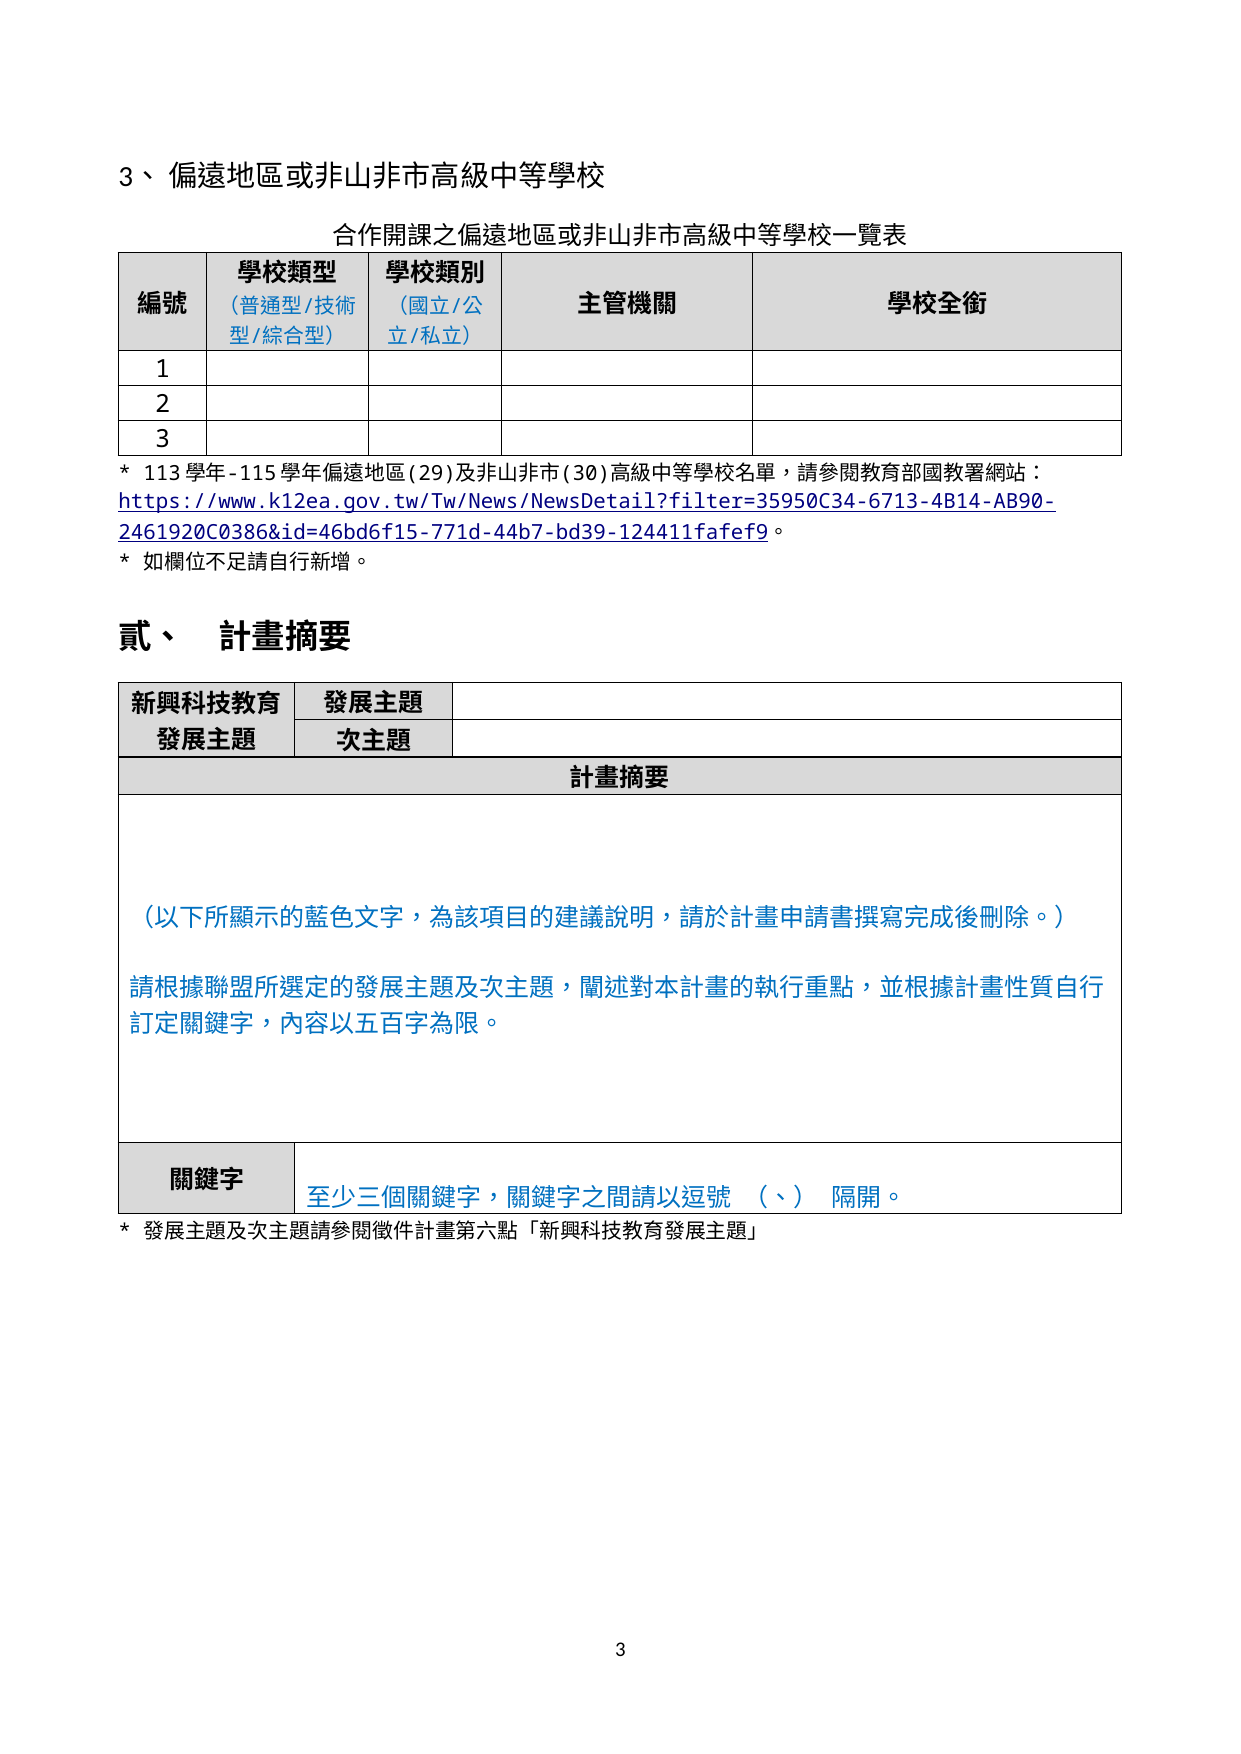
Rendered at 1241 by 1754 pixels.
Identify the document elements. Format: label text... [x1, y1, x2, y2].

text * 如欄位不足請自行新增。 [118, 545, 1122, 576]
table_cell 關鍵字 [119, 1143, 294, 1213]
table_header 學校全銜 [753, 253, 1121, 350]
table_cell [753, 351, 1121, 385]
table_cell [502, 421, 752, 455]
table_cell [502, 386, 752, 420]
subtitle 計畫摘要 [118, 609, 1122, 658]
table_cell [753, 421, 1121, 455]
table_cell [753, 386, 1121, 420]
table_cell 2 [119, 386, 206, 420]
table_header [453, 683, 1121, 719]
table_cell 計畫摘要 [119, 758, 1121, 794]
table_header 學校類別 （國立/公立/私立） [369, 253, 501, 350]
table_cell [502, 351, 752, 385]
table_cell 1 [119, 351, 206, 385]
table_cell （以下所顯示的藍色文字，為該項目的建議說明，請於計畫申請書撰寫完成後刪除。） 請根據聯盟所選定的發展主題及次主題，闡述對本計畫的執行重點，並根據計畫性質自行訂定關鍵字，內容以五百字為限。 [119, 795, 1121, 1142]
table_cell [369, 421, 501, 455]
text 合作開課之偏遠地區或非山非市高級中等學校一覽表 [118, 216, 1122, 252]
table_header 發展主題 [295, 683, 452, 719]
text * 發展主題及次主題請參閱徵件計畫第六點「新興科技教育發展主題」 [118, 1214, 1122, 1245]
table_header 主管機關 [502, 253, 752, 350]
text * 113學年-115學年偏遠地區(29)及非山非市(30)高級中等學校名單，請參閱教育部國教署網站：https://www.k12ea.gov.tw/Tw/News/NewsDetail?filter=35950C34-6713-4B14-AB90-2461920C0386&id=46bd6f15-771d-44b7-bd39-124411fafef9。 [118, 456, 1122, 545]
subtitle 偏遠地區或非山非市高級中等學校 [118, 152, 1122, 194]
table_cell 3 [119, 421, 206, 455]
table_header 新興科技教育發展主題 [119, 683, 294, 756]
table_cell [207, 421, 368, 455]
table_cell 次主題 [295, 720, 452, 756]
table_cell [369, 386, 501, 420]
table_cell [207, 386, 368, 420]
table_cell [369, 351, 501, 385]
table_cell [453, 720, 1121, 756]
table_cell 至少三個關鍵字，關鍵字之間請以逗號 （、） 隔開。 [295, 1143, 1121, 1213]
table_header 編號 [119, 253, 206, 350]
table_cell [207, 351, 368, 385]
table_header 學校類型 （普通型/技術型/綜合型） [207, 253, 368, 350]
